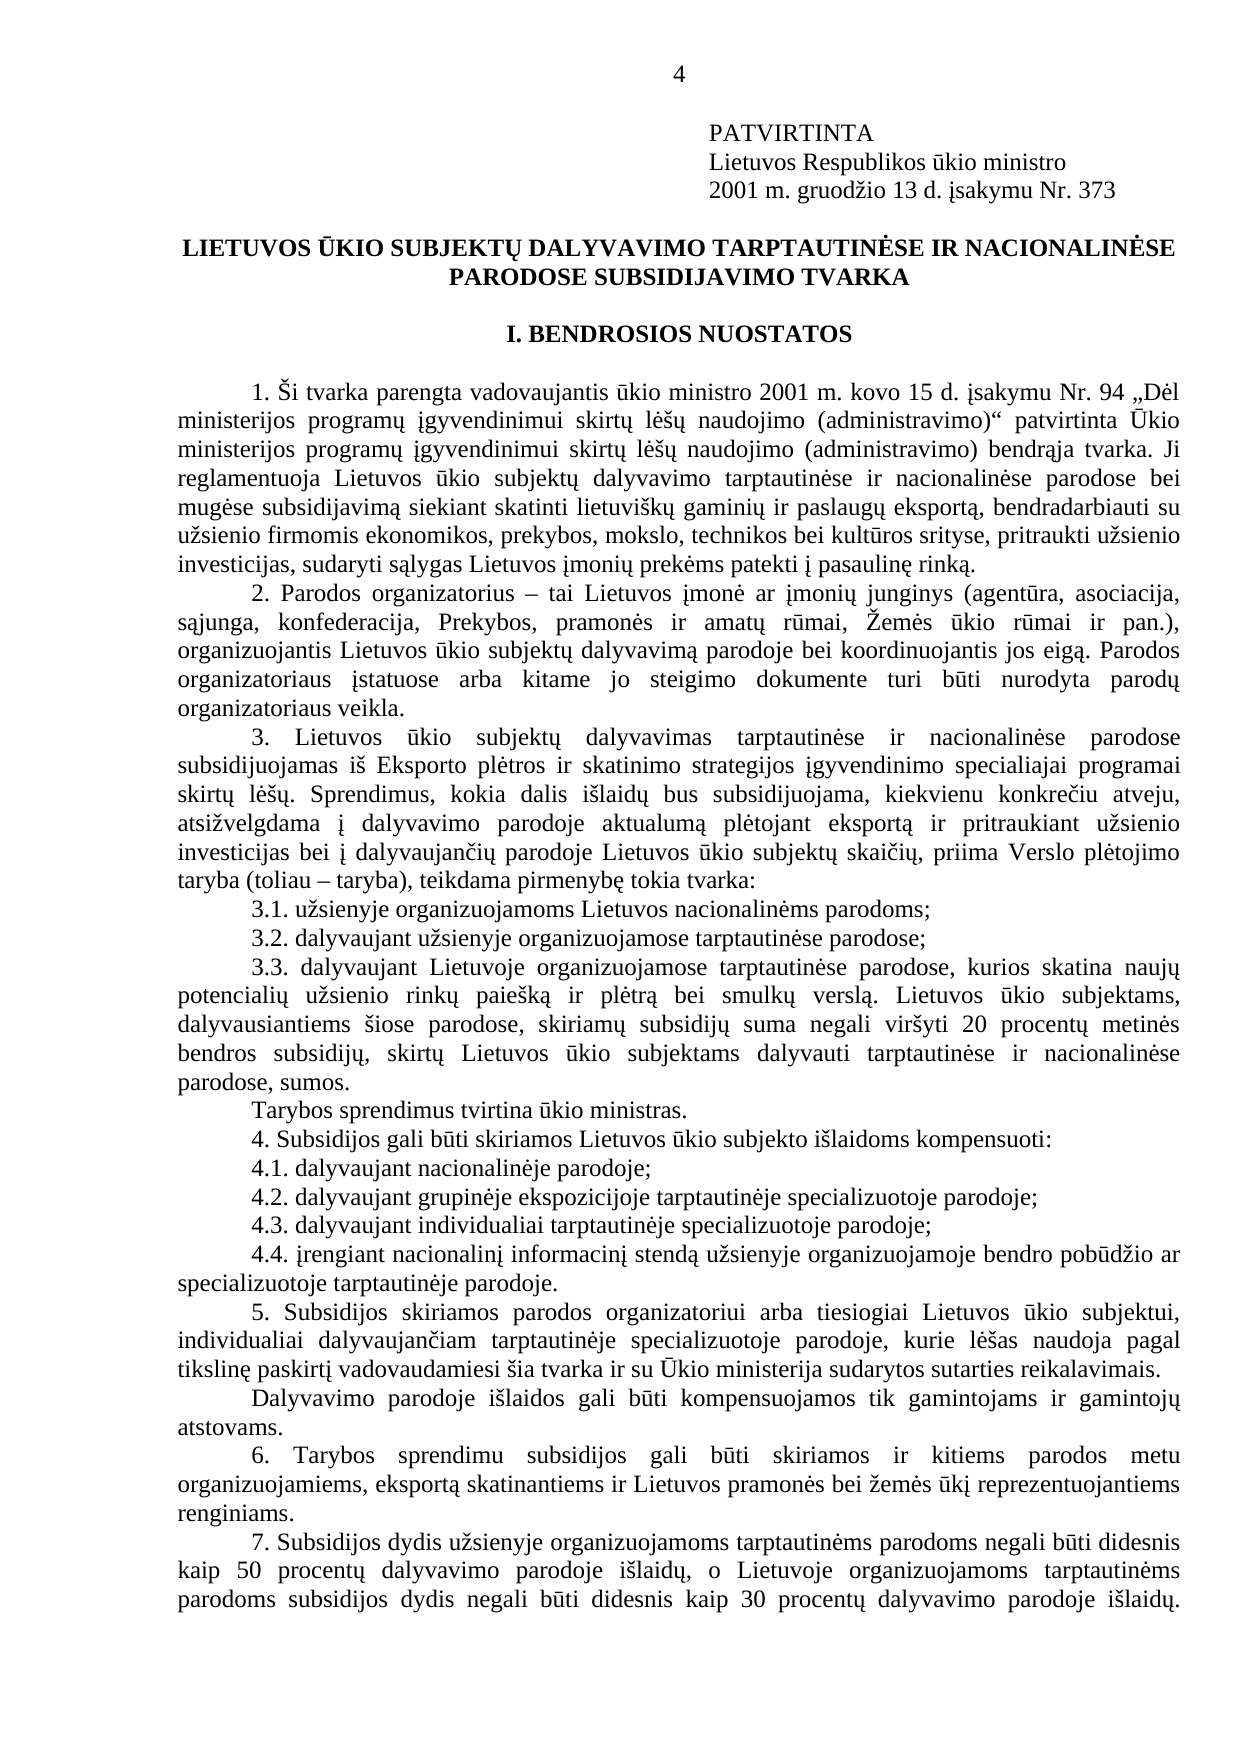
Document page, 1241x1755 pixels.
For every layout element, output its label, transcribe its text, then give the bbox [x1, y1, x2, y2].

text 2001 m. gruodžio 13 d. įsakymu Nr. 373 [177, 176, 1181, 204]
text 7. Subsidijos dydis užsienyje organizuojamoms tarptautinėms parodoms negali būti didesnis kaip 50 procentų dalyvavimo parodoje išlaidų, o Lietuvoje organizuojamoms tarptautinėms parodoms subsidijos dydis negali būti didesnis kaip 30 procentų dalyvavimo parodoje išlaidų. [177, 1527, 1181, 1613]
text 3.3. dalyvaujant Lietuvoje organizuojamose tarptautinėse parodose, kurios skatina naujų potencialių užsienio rinkų paiešką ir plėtrą bei smulkų verslą. Lietuvos ūkio subjektams, dalyvausiantiems šiose parodose, skiriamų subsidijų suma negali viršyti 20 procentų metinės bendros subsidijų, skirtų Lietuvos ūkio subjektams dalyvauti tarptautinėse ir nacionalinėse parodose, sumos. [177, 952, 1181, 1096]
text 4. Subsidijos gali būti skiriamos Lietuvos ūkio subjekto išlaidoms kompensuoti: [177, 1124, 1181, 1153]
text 1. Ši tvarka parengta vadovaujantis ūkio ministro 2001 m. kovo 15 d. įsakymu Nr. 94 „Dėl ministerijos programų įgyvendinimui skirtų lėšų naudojimo (administravimo)“ patvirtinta Ūkio ministerijos programų įgyvendinimui skirtų lėšų naudojimo (administravimo) bendrąja tvarka. Ji reglamentuoja Lietuvos ūkio subjektų dalyvavimo tarptautinėse ir nacionalinėse parodose bei mugėse subsidijavimą siekiant skatinti lietuviškų gaminių ir paslaugų eksportą, bendradarbiauti su užsienio firmomis ekonomikos, prekybos, mokslo, technikos bei kultūros srityse, pritraukti užsienio investicijas, sudaryti sąlygas Lietuvos įmonių prekėms patekti į pasaulinę rinką. [177, 377, 1181, 578]
text 4.3. dalyvaujant individualiai tarptautinėje specializuotoje parodoje; [177, 1211, 1181, 1239]
text 3.1. užsienyje organizuojamoms Lietuvos nacionalinėms parodoms; [177, 894, 1181, 923]
text 3. Lietuvos ūkio subjektų dalyvavimas tarptautinėse ir nacionalinėse parodose subsidijuojamas iš Eksporto plėtros ir skatinimo strategijos įgyvendinimo specialiajai programai skirtų lėšų. Sprendimus, kokia dalis išlaidų bus subsidijuojama, kiekvienu konkrečiu atveju, atsižvelgdama į dalyvavimo parodoje aktualumą plėtojant eksportą ir pritraukiant užsienio investicijas bei į dalyvaujančių parodoje Lietuvos ūkio subjektų skaičių, priima Verslo plėtojimo taryba (toliau – taryba), teikdama pirmenybę tokia tvarka: [177, 722, 1181, 894]
text PATVIRTINTA [709, 118, 1181, 147]
text 4.2. dalyvaujant grupinėje ekspozicijoje tarptautinėje specializuotoje parodoje; [177, 1182, 1181, 1211]
text Lietuvos Respublikos ūkio ministro [177, 147, 1181, 176]
text 3.2. dalyvaujant užsienyje organizuojamose tarptautinėse parodose; [177, 923, 1181, 952]
text 4.1. dalyvaujant nacionalinėje parodoje; [177, 1153, 1181, 1182]
text 6. Tarybos sprendimu subsidijos gali būti skiriamos ir kitiems parodos metu organizuojamiems, eksportą skatinantiems ir Lietuvos pramonės bei žemės ūkį reprezentuojantiems renginiams. [177, 1441, 1181, 1527]
text I. BENDROSIOS NUOSTATOS [177, 319, 1181, 348]
text 2. Parodos organizatorius – tai Lietuvos įmonė ar įmonių junginys (agentūra, asociacija, sąjunga, konfederacija, Prekybos, pramonės ir amatų rūmai, Žemės ūkio rūmai ir pan.), organizuojantis Lietuvos ūkio subjektų dalyvavimą parodoje bei koordinuojantis jos eigą. Parodos organizatoriaus įstatuose arba kitame jo steigimo dokumente turi būti nurodyta parodų organizatoriaus veikla. [177, 578, 1181, 722]
text Dalyvavimo parodoje išlaidos gali būti kompensuojamos tik gamintojams ir gamintojų atstovams. [177, 1383, 1181, 1441]
text 5. Subsidijos skiriamos parodos organizatoriui arba tiesiogiai Lietuvos ūkio subjektui, individualiai dalyvaujančiam tarptautinėje specializuotoje parodoje, kurie lėšas naudoja pagal tikslinę paskirtį vadovaudamiesi šia tvarka ir su Ūkio ministerija sudarytos sutarties reikalavimais. [177, 1297, 1181, 1383]
text 4.4. įrengiant nacionalinį informacinį stendą užsienyje organizuojamoje bendro pobūdžio ar specializuotoje tarptautinėje parodoje. [177, 1239, 1181, 1297]
text Tarybos sprendimus tvirtina ūkio ministras. [177, 1096, 1181, 1124]
text LIETUVOS ŪKIO SUBJEKTŲ DALYVAVIMO TARPTAUTINĖSE IR NACIONALINĖSE PARODOSE SUBSIDIJAVIMO TVARKA [177, 233, 1181, 291]
